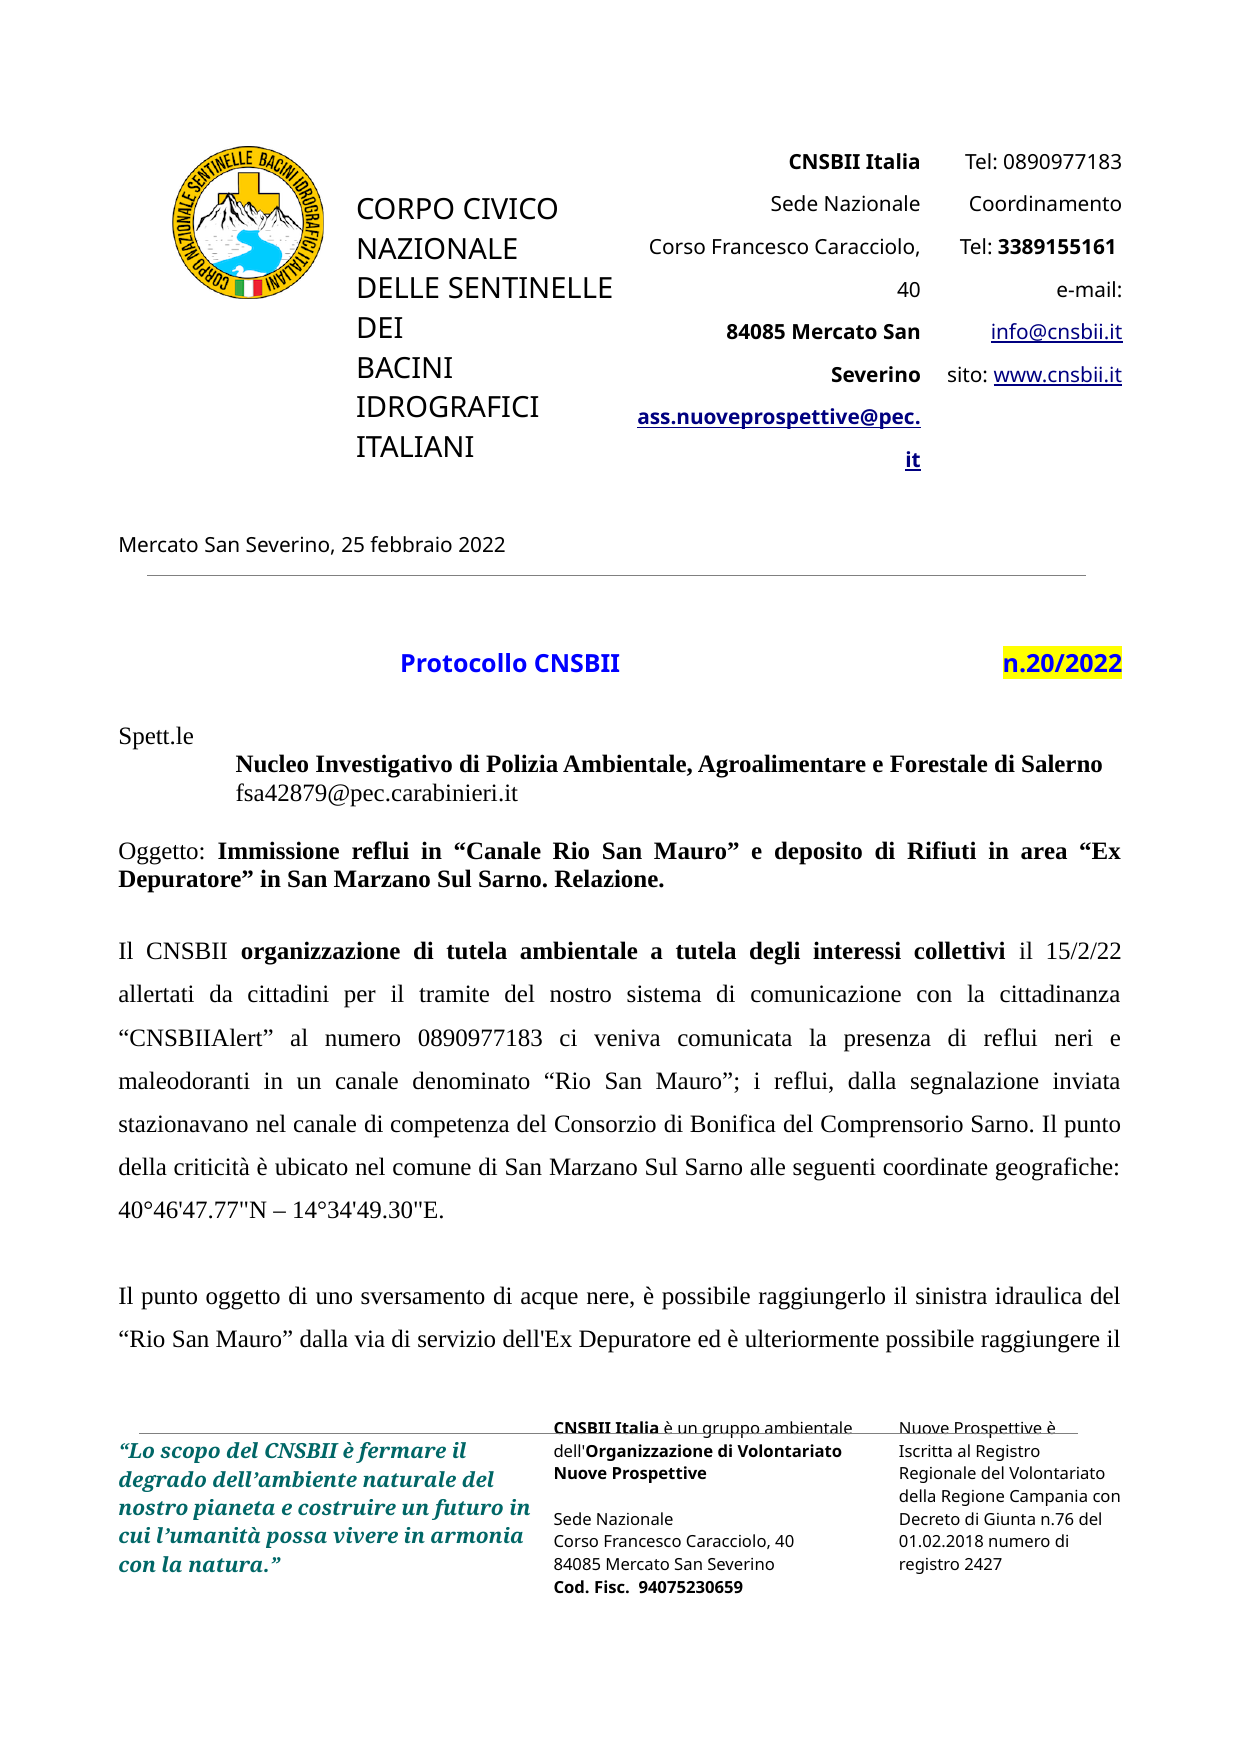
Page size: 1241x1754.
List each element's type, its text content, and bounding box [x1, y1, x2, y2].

table_header Protocollo CNSBII [118, 646, 620, 679]
table_header Spett.le [118, 721, 235, 749]
table_cell fsa42879@pec.carabinieri.it [235, 778, 1122, 807]
text Il punto oggetto di uno sversamento di acque nere, è possibile raggiungerlo il sinistra idraulica del “Rio San Mauro” dalla via di servizio dell'Ex Depuratore ed è ulteriormente possibile raggiungere il [118, 1281, 1122, 1353]
table_header [235, 721, 1122, 749]
table_header [118, 617, 1122, 646]
table_cell [118, 750, 235, 778]
text Il CNSBII organizzazione di tutela ambientale a tutela degli interessi collettivi il 15/2/22 allertati da cittadini per il tramite del nostro sistema di comunicazione con la cittadinanza “CNSBIIAlert” al numero 0890977183 ci veniva comunicata la presenza di reflui neri e maleodoranti in un canale denominato “Rio San Mauro”; i reflui, dalla segnalazione inviata stazionavano nel canale di competenza del Consorzio di Bonifica del Comprensorio Sarno. Il punto della criticità è ubicato nel comune di San Marzano Sul Sarno alle seguenti coordinate geografiche: 40°46'47.77"N – 14°34'49.30"E. [118, 936, 1122, 1224]
table_cell [118, 778, 235, 807]
table_header n.20/2022 [620, 646, 1122, 679]
picture [172, 146, 324, 299]
table_cell Nucleo Investigativo di Polizia Ambientale, Agroalimentare e Forestale di Salerno [235, 750, 1122, 778]
table_cell Oggetto: Immissione reflui in “Canale Rio San Mauro” e deposito di Rifiuti in area “Ex Depuratore” in San Marzano Sul Sarno. Relazione. [118, 807, 1122, 893]
